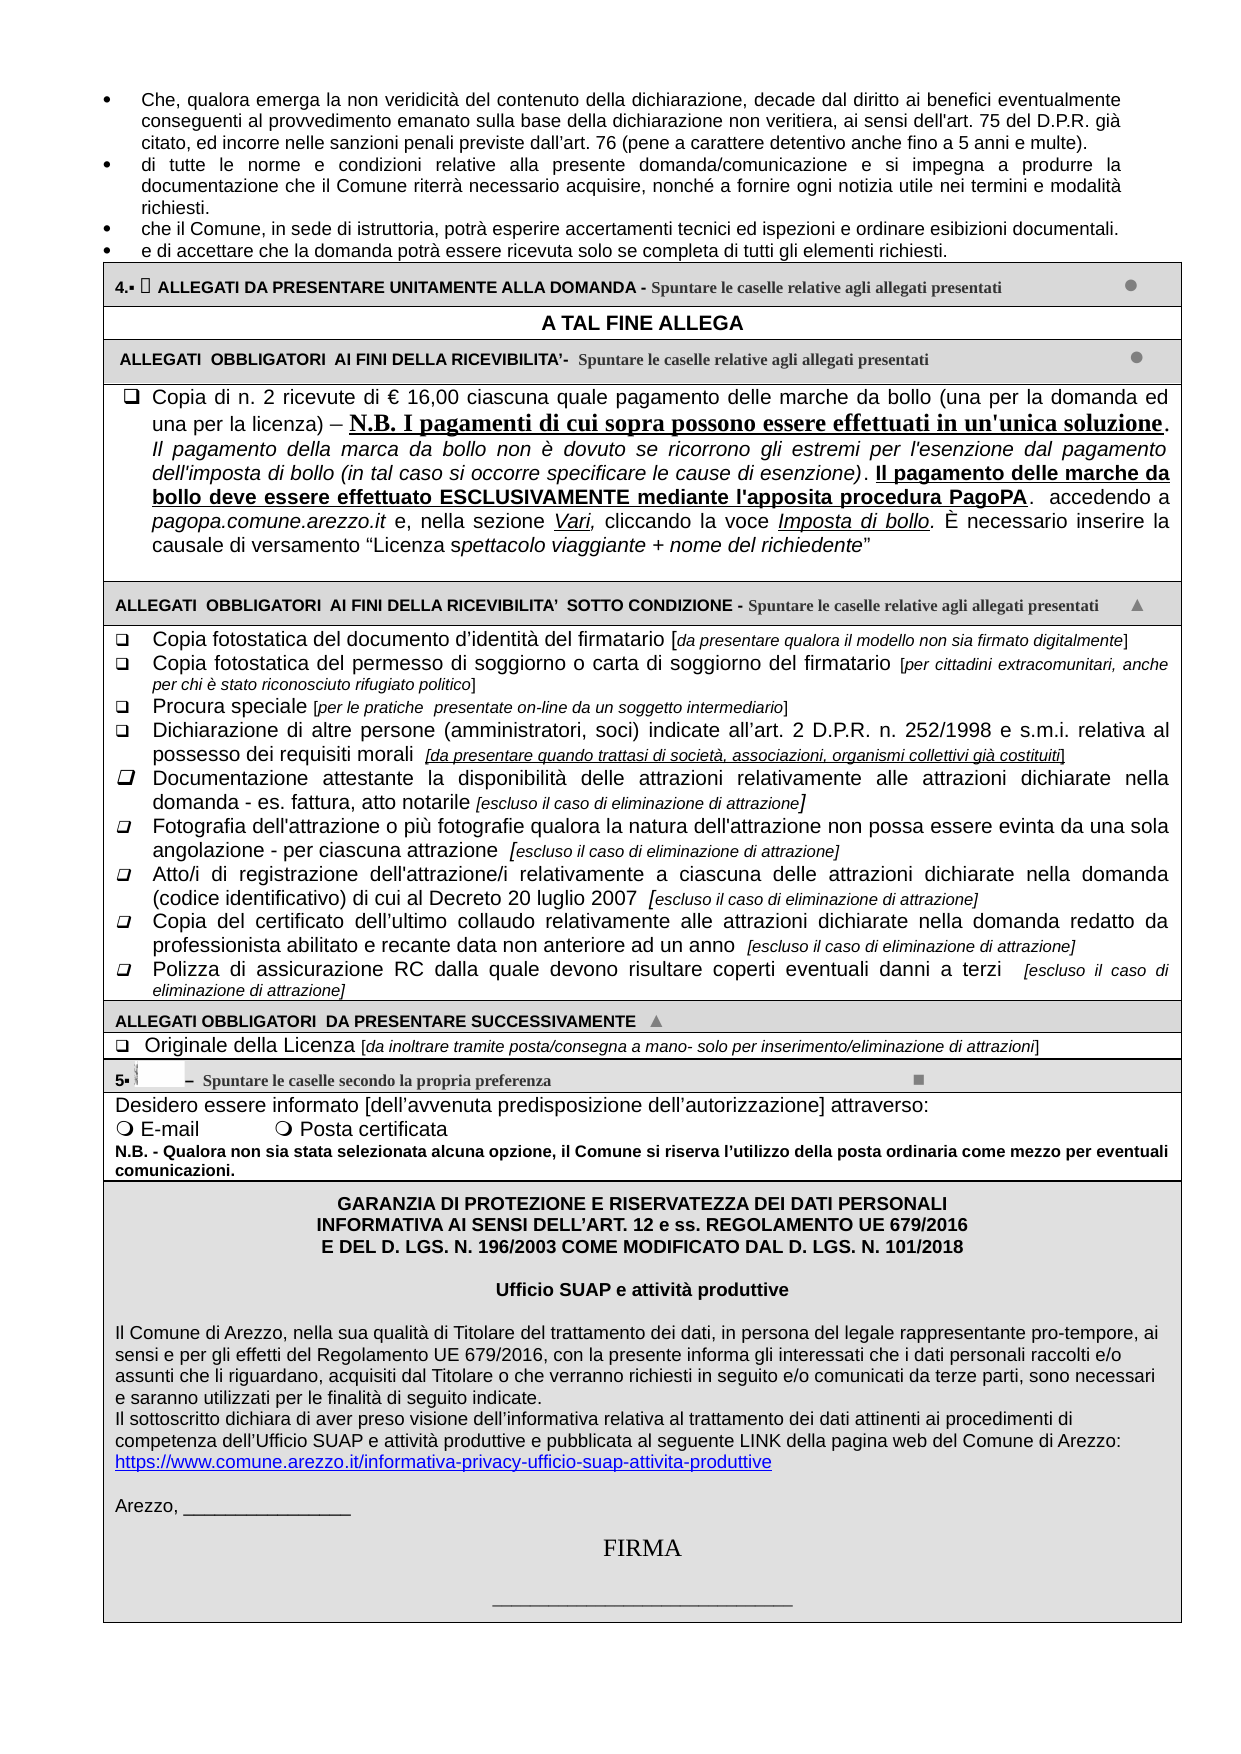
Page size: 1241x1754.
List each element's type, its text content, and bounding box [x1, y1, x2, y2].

table_cell A TAL FINE ALLEGA [104, 307, 1181, 339]
list e di accettare che la domanda potrà essere ricevuta solo se completa di tutti gli elementi richiesti. [103, 240, 1122, 262]
table_cell Copia fotostatica del documento d’identità del firmatario [da presentare qualora il modello non sia firmato digitalmente] Copia fotostatica del permesso di soggiorno o carta di soggiorno del firmatario [per cittadini extracomunitari, anche per chi è stato riconosciuto rifugiato politico] Procura speciale [per le pratiche presentate on-line da un soggetto intermediario] Dichiarazione di altre persone (amministratori, soci) indicate all’art. 2 D.P.R. n. 252/1998 e s.m.i. relativa al possesso dei requisiti morali [da presentare quando trattasi di società, associazioni, organismi collettivi già costituiti] Documentazione attestante la disponibilità delle attrazioni relativamente alle attrazioni dichiarate nella domanda - es. fattura, atto notarile [escluso il caso di eliminazione di attrazione] Fotografia dell'attrazione o più fotografie qualora la natura dell'attrazione non possa essere evinta da una sola angolazione - per ciascuna attrazione [escluso il caso di eliminazione di attrazione] Atto/i di registrazione dell'attrazione/i relativamente a ciascuna delle attrazioni dichiarate nella domanda (codice identificativo) di cui al Decreto 20 luglio 2007 [escluso il caso di eliminazione di attrazione] Copia del certificato dell’ultimo collaudo relativamente alle attrazioni dichiarate nella domanda redatto da professionista abilitato e recante data non anteriore ad un anno [escluso il caso di eliminazione di attrazione] Polizza di assicurazione RC dalla quale devono risultare coperti eventuali danni a terzi [escluso il caso di eliminazione di attrazione] [104, 626, 1181, 1000]
table_cell ALLEGATI OBBLIGATORI AI FINI DELLA RICEVIBILITA’ SOTTO CONDIZIONE - Spuntare le caselle relative agli allegati presentati ▲ [104, 582, 1181, 625]
table_cell ALLEGATI OBBLIGATORI AI FINI DELLA RICEVIBILITA’- Spuntare le caselle relative agli allegati presentati ● [104, 340, 1181, 383]
table_cell Copia di n. 2 ricevute di € 16,00 ciascuna quale pagamento delle marche da bollo (una per la domanda ed una per la licenza) – N.B. I pagamenti di cui sopra possono essere effettuati in un'unica soluzione. Il pagamento della marca da bollo non è dovuto se ricorrono gli estremi per l'esenzione dal pagamento dell'imposta di bollo (in tal caso si occorre specificare le cause di esenzione). Il pagamento delle marche da bollo deve essere effettuato ESCLUSIVAMENTE mediante l'apposita procedura PagoPA. accedendo a pagopa.comune.arezzo.it e, nella sezione Vari, cliccando la voce Imposta di bollo. È necessario inserire la causale di versamento “Licenza spettacolo viaggiante + nome del richiedente” [104, 385, 1181, 581]
table_header 4.▪  ALLEGATI DA PRESENTARE UNITAMENTE ALLA DOMANDA - Spuntare le caselle relative agli allegati presentati ● [104, 263, 1181, 306]
table_cell ALLEGATI OBBLIGATORI DA PRESENTARE SUCCESSIVAMENTE ▲ [104, 1001, 1181, 1032]
table_header GARANZIA DI PROTEZIONE E RISERVATEZZA DEI DATI PERSONALI INFORMATIVA AI SENSI DELL’ART. 12 e ss. REGOLAMENTO UE 679/2016 E DEL D. LGS. N. 196/2003 COME MODIFICATO DAL D. LGS. N. 101/2018 Ufficio SUAP e attività produttive Il Comune di Arezzo, nella sua qualità di Titolare del trattamento dei dati, in persona del legale rappresentante pro-tempore, ai sensi e per gli effetti del Regolamento UE 679/2016, con la presente informa gli interessati che i dati personali raccolti e/o assunti che li riguardano, acquisiti dal Titolare o che verranno richiesti in seguito e/o comunicati da terze parti, sono necessari e saranno utilizzati per le finalità di seguito indicate. Il sottoscritto dichiara di aver preso visione dell’informativa relativa al trattamento dei dati attinenti ai procedimenti di competenza dell’Ufficio SUAP e attività produttive e pubblicata al seguente LINK della pagina web del Comune di Arezzo: https://www.comune.arezzo.it/informativa-privacy-ufficio-suap-attivita-produttive Arezzo, ________________ FIRMA ________________________________ [104, 1182, 1181, 1622]
picture [134, 1061, 185, 1087]
table_cell Desidero essere informato [dell’avvenuta predisposizione dell’autorizzazione] attraverso: m E-mail m Posta certificata N.B. - Qualora non sia stata selezionata alcuna opzione, il Comune si riserva l’utilizzo della posta ordinaria come mezzo per eventuali comunicazioni. [104, 1093, 1181, 1180]
list Che, qualora emerga la non veridicità del contenuto della dichiarazione, decade dal diritto ai benefici eventualmente conseguenti al provvedimento emanato sulla base della dichiarazione non veritiera, ai sensi dell'art. 75 del D.P.R. già citato, ed incorre nelle sanzioni penali previste dall’art. 76 (pene a carattere detentivo anche fino a 5 anni e multe). [103, 89, 1122, 153]
table_header 5▪ – Spuntare le caselle secondo la propria preferenza ■ [104, 1060, 1181, 1092]
list che il Comune, in sede di istruttoria, potrà esperire accertamenti tecnici ed ispezioni e ordinare esibizioni documentali. [103, 218, 1122, 240]
table_cell Originale della Licenza [da inoltrare tramite posta/consegna a mano- solo per inserimento/eliminazione di attrazioni] [104, 1033, 1181, 1058]
list di tutte le norme e condizioni relative alla presente domanda/comunicazione e si impegna a produrre la documentazione che il Comune riterrà necessario acquisire, nonché a fornire ogni notizia utile nei termini e modalità richiesti. [103, 153, 1122, 218]
